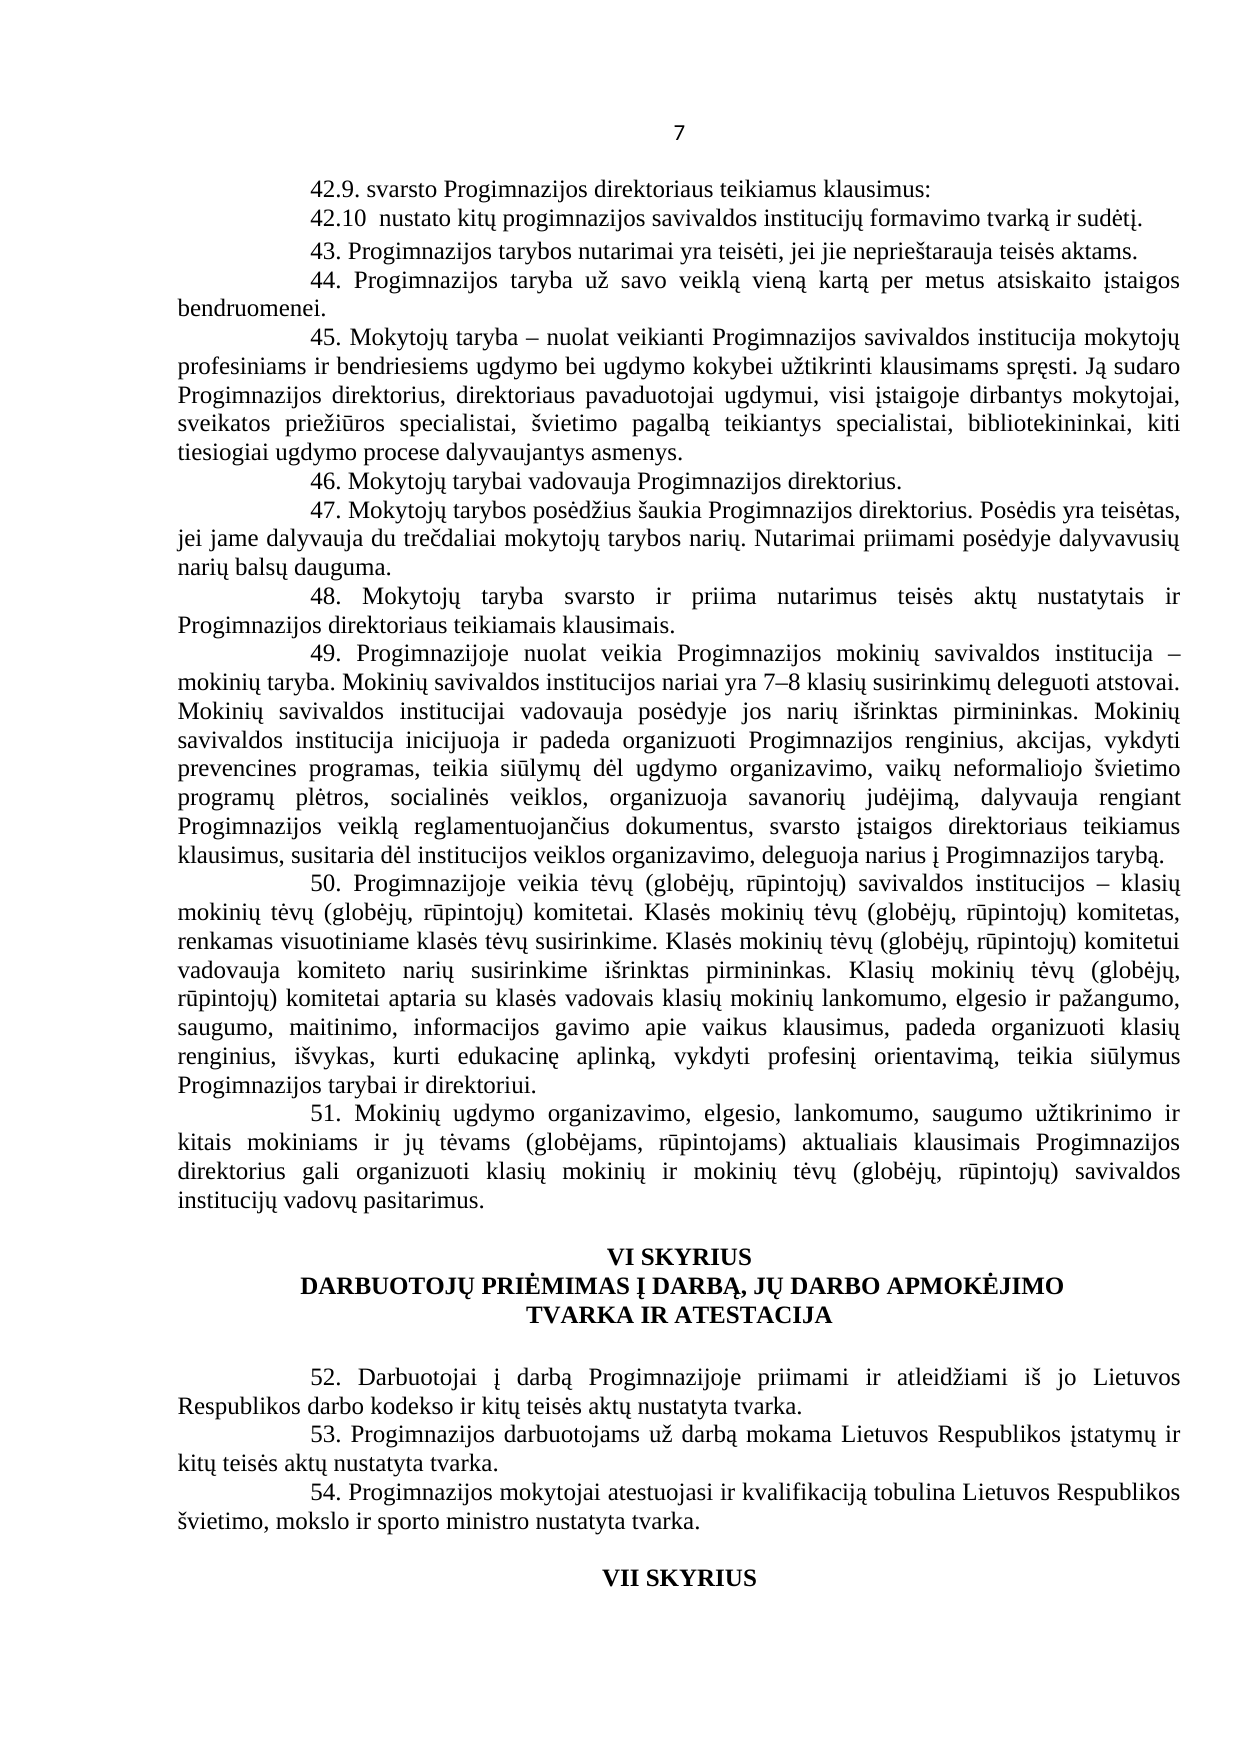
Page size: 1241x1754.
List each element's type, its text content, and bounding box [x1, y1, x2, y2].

text 43. Progimnazijos tarybos nutarimai yra teisėti, jei jie neprieštarauja teisės aktams. [177, 236, 1181, 265]
text 54. Progimnazijos mokytojai atestuojasi ir kvalifikaciją tobulina Lietuvos Respublikos švietimo, mokslo ir sporto ministro nustatyta tvarka. [177, 1477, 1181, 1534]
text 42.10 nustato kitų progimnazijos savivaldos institucijų formavimo tvarką ir sudėtį. [177, 203, 1181, 232]
text 42.9. svarsto Progimnazijos direktoriaus teikiamus klausimus: [177, 174, 1181, 203]
text 48. Mokytojų taryba svarsto ir priima nutarimus teisės aktų nustatytais ir Progimnazijos direktoriaus teikiamais klausimais. [177, 581, 1181, 638]
text 50. Progimnazijoje veikia tėvų (globėjų, rūpintojų) savivaldos institucijos – klasių mokinių tėvų (globėjų, rūpintojų) komitetai. Klasės mokinių tėvų (globėjų, rūpintojų) komitetas, renkamas visuotiniame klasės tėvų susirinkime. Klasės mokinių tėvų (globėjų, rūpintojų) komitetui vadovauja komiteto narių susirinkime išrinktas pirmininkas. Klasių mokinių tėvų (globėjų, rūpintojų) komitetai aptaria su klasės vadovais klasių mokinių lankomumo, elgesio ir pažangumo, saugumo, maitinimo, informacijos gavimo apie vaikus klausimus, padeda organizuoti klasių renginius, išvykas, kurti edukacinę aplinką, vykdyti profesinį orientavimą, teikia siūlymus Progimnazijos tarybai ir direktoriui. [177, 868, 1181, 1098]
text TVARKA IR ATESTACIJA [177, 1300, 1181, 1328]
text 45. Mokytojų taryba – nuolat veikianti Progimnazijos savivaldos institucija mokytojų profesiniams ir bendriesiems ugdymo bei ugdymo kokybei užtikrinti klausimams spręsti. Ją sudaro Progimnazijos direktorius, direktoriaus pavaduotojai ugdymui, visi įstaigoje dirbantys mokytojai, sveikatos priežiūros specialistai, švietimo pagalbą teikiantys specialistai, bibliotekininkai, kiti tiesiogiai ugdymo procese dalyvaujantys asmenys. [177, 322, 1181, 466]
text VI SKYRIUS [177, 1242, 1181, 1271]
text 49. Progimnazijoje nuolat veikia Progimnazijos mokinių savivaldos institucija – mokinių taryba. Mokinių savivaldos institucijos nariai yra 7–8 klasių susirinkimų deleguoti atstovai. Mokinių savivaldos institucijai vadovauja posėdyje jos narių išrinktas pirmininkas. Mokinių savivaldos institucija inicijuoja ir padeda organizuoti Progimnazijos renginius, akcijas, vykdyti prevencines programas, teikia siūlymų dėl ugdymo organizavimo, vaikų neformaliojo švietimo programų plėtros, socialinės veiklos, organizuoja savanorių judėjimą, dalyvauja rengiant Progimnazijos veiklą reglamentuojančius dokumentus, svarsto įstaigos direktoriaus teikiamus klausimus, susitaria dėl institucijos veiklos organizavimo, deleguoja narius į Progimnazijos tarybą. [177, 638, 1181, 868]
text 52. Darbuotojai į darbą Progimnazijoje priimami ir atleidžiami iš jo Lietuvos Respublikos darbo kodekso ir kitų teisės aktų nustatyta tvarka. [177, 1362, 1181, 1419]
text 51. Mokinių ugdymo organizavimo, elgesio, lankomumo, saugumo užtikrinimo ir kitais mokiniams ir jų tėvams (globėjams, rūpintojams) aktualiais klausimais Progimnazijos direktorius gali organizuoti klasių mokinių ir mokinių tėvų (globėjų, rūpintojų) savivaldos institucijų vadovų pasitarimus. [177, 1098, 1181, 1213]
text 47. Mokytojų tarybos posėdžius šaukia Progimnazijos direktorius. Posėdis yra teisėtas, jei jame dalyvauja du trečdaliai mokytojų tarybos narių. Nutarimai priimami posėdyje dalyvavusių narių balsų dauguma. [177, 495, 1181, 581]
text 46. Mokytojų tarybai vadovauja Progimnazijos direktorius. [177, 466, 1181, 495]
text VII SKYRIUS [177, 1563, 1181, 1592]
text 53. Progimnazijos darbuotojams už darbą mokama Lietuvos Respublikos įstatymų ir kitų teisės aktų nustatyta tvarka. [177, 1419, 1181, 1477]
text 44. Progimnazijos taryba už savo veiklą vieną kartą per metus atsiskaito įstaigos bendruomenei. [177, 265, 1181, 322]
text DARBUOTOJŲ PRIĖMIMAS Į DARBĄ, JŲ DARBO APMOKĖJIMO [177, 1271, 1181, 1300]
